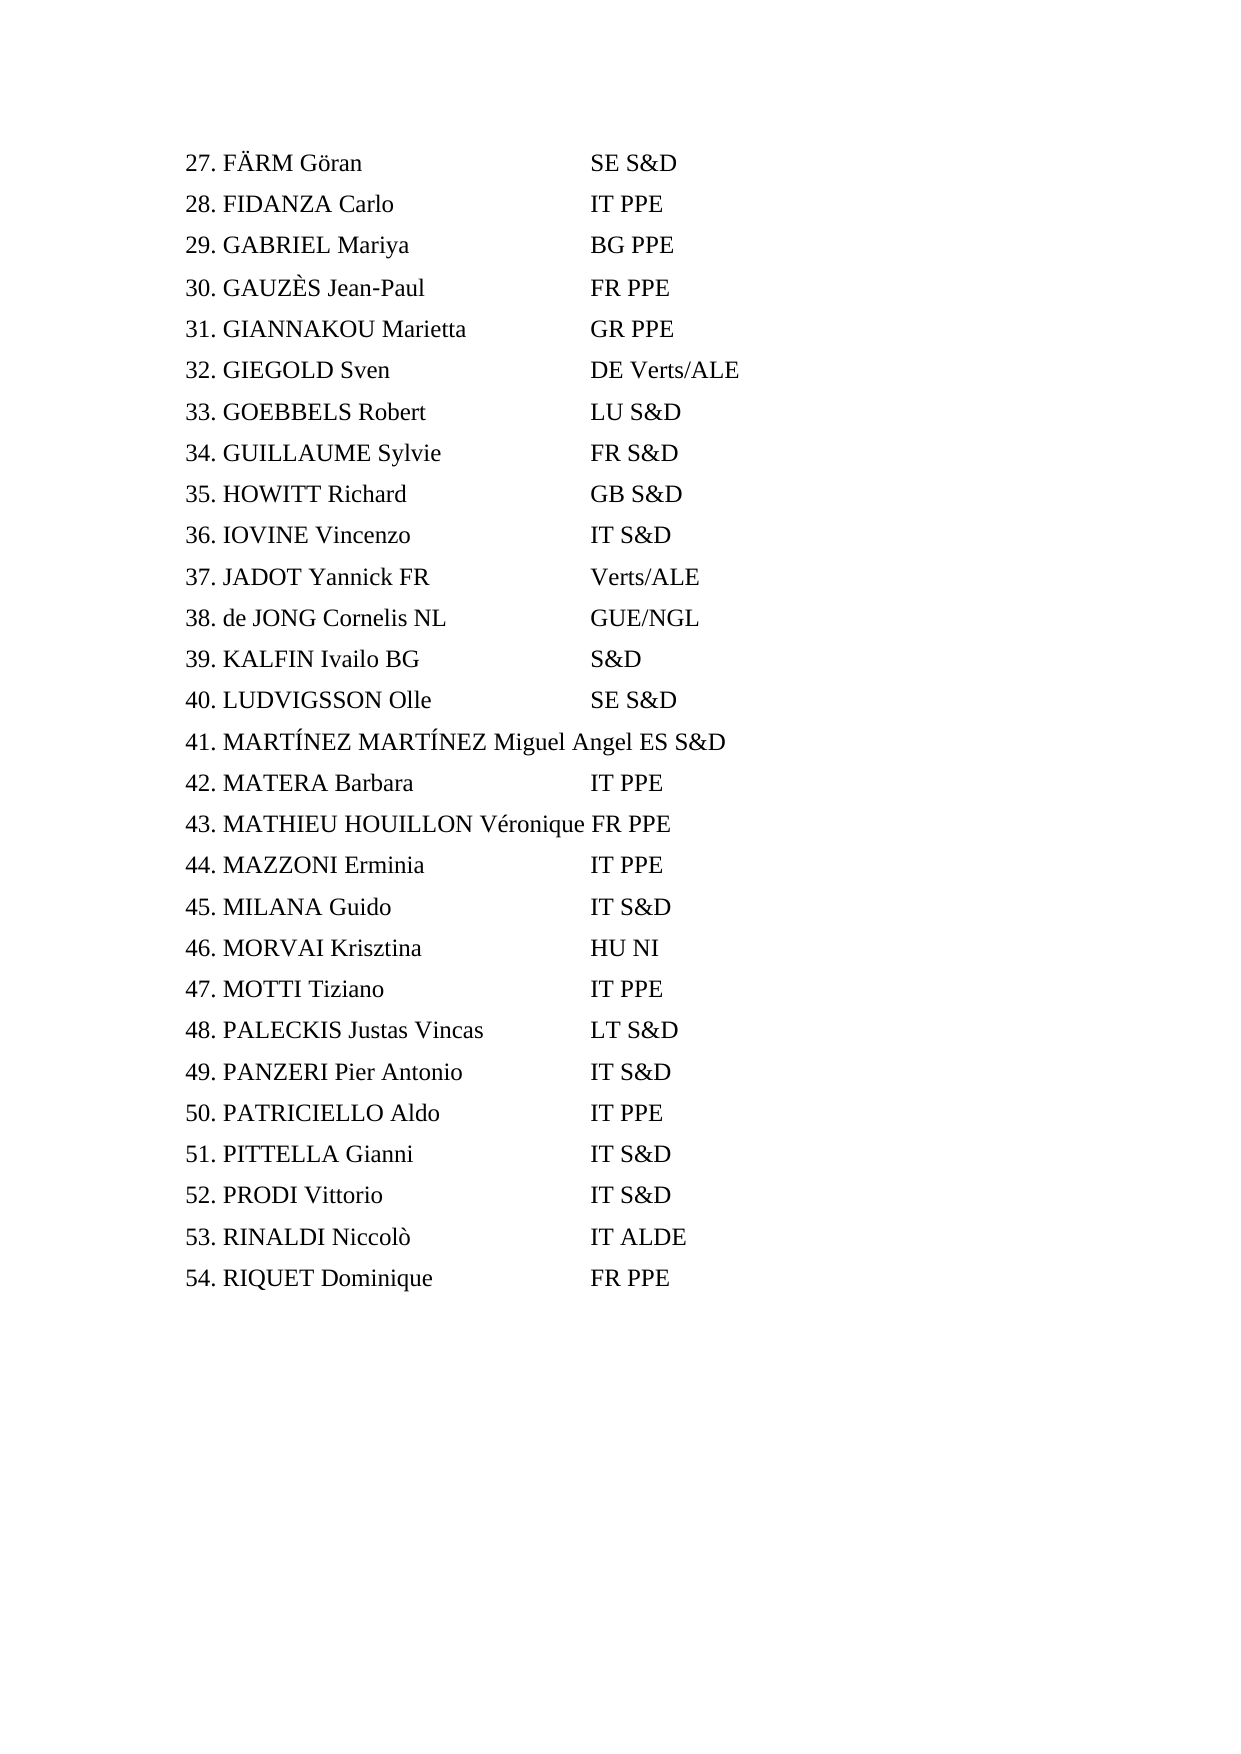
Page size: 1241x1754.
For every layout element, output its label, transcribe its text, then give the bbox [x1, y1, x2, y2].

list RIQUET Dominique FR PPE [185, 1263, 1093, 1292]
list KALFIN Ivailo BG S&D [185, 644, 1093, 673]
list MATERA Barbara IT PPE [185, 768, 1093, 797]
list PALECKIS Justas Vincas LT S&D [185, 1015, 1093, 1044]
list IOVINE Vincenzo IT S&D [185, 520, 1093, 549]
list MOTTI Tiziano IT PPE [185, 974, 1093, 1003]
list LUDVIGSSON Olle SE S&D [185, 685, 1093, 714]
list MAZZONI Erminia IT PPE [185, 850, 1093, 879]
list de JONG Cornelis NL GUE/NGL [185, 603, 1093, 632]
list GAUZÈS Jean‐Paul FR PPE [185, 271, 1093, 302]
list HOWITT Richard GB S&D [185, 479, 1093, 508]
list PITTELLA Gianni IT S&D [185, 1139, 1093, 1168]
list GOEBBELS Robert LU S&D [185, 397, 1093, 425]
list GIEGOLD Sven DE Verts/ALE [185, 355, 1093, 384]
list GIANNAKOU Marietta GR PPE [185, 314, 1093, 343]
list PATRICIELLO Aldo IT PPE [185, 1098, 1093, 1127]
list PANZERI Pier Antonio IT S&D [185, 1057, 1093, 1085]
list MORVAI Krisztina HU NI [185, 933, 1093, 962]
list FIDANZA Carlo IT PPE [185, 189, 1093, 218]
list FÄRM Göran SE S&D [185, 148, 1093, 176]
list JADOT Yannick FR Verts/ALE [185, 562, 1093, 590]
list MILANA Guido IT S&D [185, 892, 1093, 920]
list GABRIEL Mariya BG PPE [185, 230, 1093, 259]
list GUILLAUME Sylvie FR S&D [185, 438, 1093, 467]
list RINALDI Niccolò IT ALDE [185, 1222, 1093, 1250]
list MATHIEU HOUILLON Véronique FR PPE [185, 809, 1093, 838]
list PRODI Vittorio IT S&D [185, 1180, 1093, 1209]
list MARTÍNEZ MARTÍNEZ Miguel Angel ES S&D [185, 727, 1093, 755]
